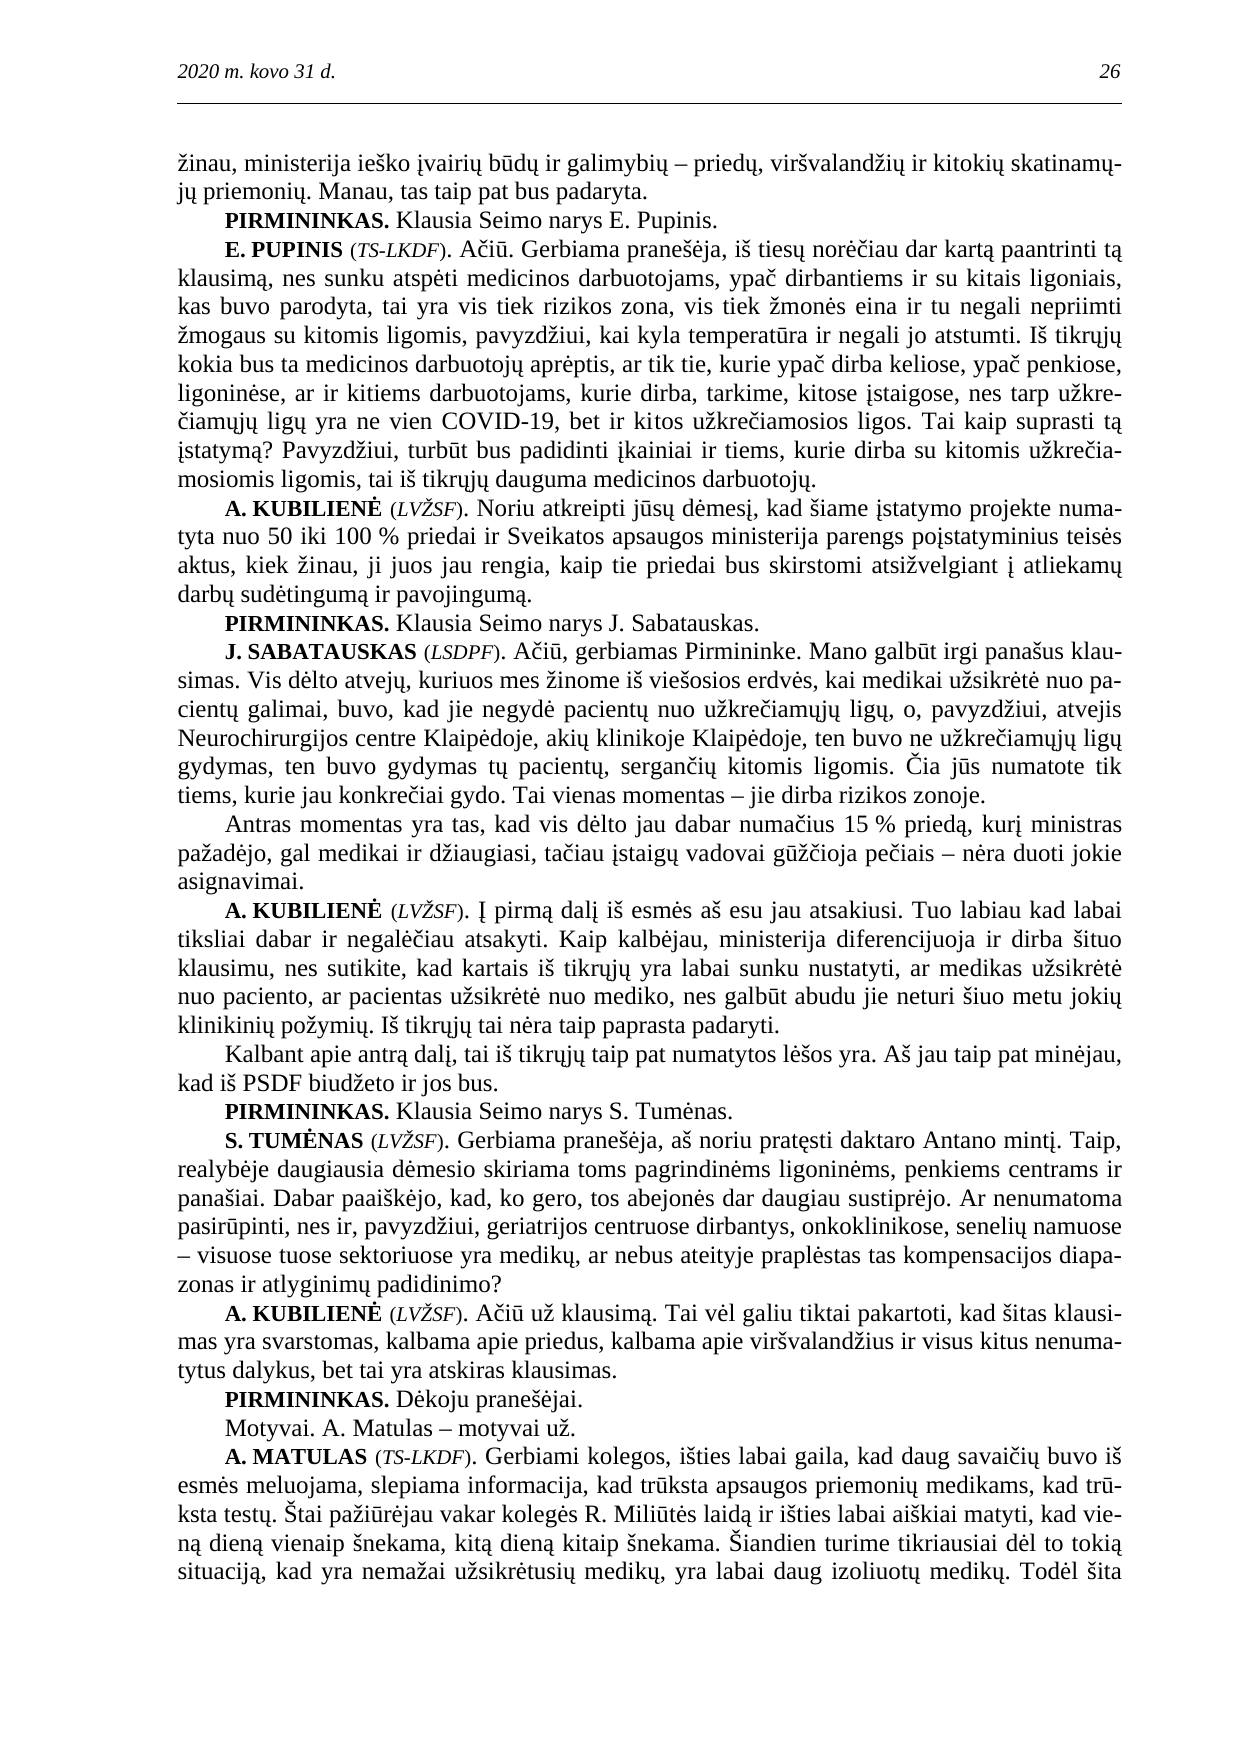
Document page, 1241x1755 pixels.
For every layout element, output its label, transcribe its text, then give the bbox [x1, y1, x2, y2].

text S. TUMĖNAS (LVŽSF). Ger­bia­ma pra­ne­šė­ja, aš no­riu pra­tęs­ti dak­ta­ro An­ta­no min­tį. Taip, re­a­ly­bė­je dau­giau­sia dė­me­sio ski­ria­ma toms pa­grin­di­nėms li­go­ni­nėms, pen­kiems cen­trams ir pa­na­šiai. Da­bar pa­aiš­kė­jo, kad, ko ge­ro, tos abe­jo­nės dar dau­giau su­stip­rė­jo. Ar ne­nu­ma­to­ma pa­si­rū­pin­ti, nes ir, pa­vyz­džiui, ge­riat­ri­jos cen­truo­se dir­ban­tys, on­kok­li­ni­ko­se, se­ne­lių na­muo­se – vi­suo­se tuo­se sek­to­riuo­se yra me­di­kų, ar ne­bus at­ei­ty­je pra­plės­tas tas kom­pen­sa­ci­jos dia­pa­zo­nas ir at­ly­gi­ni­mų pa­di­di­ni­mo? [177, 1125, 1122, 1298]
text PIRMININKAS. Klau­sia Sei­mo na­rys E. Pu­pi­nis. [177, 205, 1122, 234]
text A. KUBILIENĖ (LVŽSF). Į pir­mą da­lį iš es­mės aš esu jau at­sa­kiu­si. Tuo la­biau kad la­bai tiks­liai da­bar ir ne­ga­lė­čiau at­sa­ky­ti. Kaip kal­bė­jau, mi­nis­te­ri­ja di­fe­ren­ci­juo­ja ir dir­ba ši­tuo klau­si­mu, nes su­ti­ki­te, kad kar­tais iš tik­rų­jų yra la­bai sun­ku nu­sta­ty­ti, ar me­di­kas už­si­krė­tė nuo pa­cien­to, ar pa­cien­tas už­si­krė­tė nuo me­di­ko, nes gal­būt abu­du jie ne­tu­ri šiuo me­tu jo­kių kli­ni­ki­nių po­žy­mių. Iš tik­rų­jų tai nė­ra taip pa­pras­ta pa­da­ry­ti. [177, 895, 1122, 1039]
text ži­nau, mi­nis­te­ri­ja ieš­ko įvai­rių bū­dų ir ga­li­my­bių – prie­dų, virš­va­lan­džių ir ki­to­kių ska­ti­na­mų­jų prie­mo­nių. Ma­nau, tas taip pat bus pa­da­ry­ta. [177, 148, 1122, 205]
text Kal­bant apie an­trą da­lį, tai iš tik­rų­jų taip pat nu­ma­ty­tos lė­šos yra. Aš jau taip pat mi­nė­jau, kad iš PSDF biu­dže­to ir jos bus. [177, 1039, 1122, 1096]
text A. KUBILIENĖ (LVŽSF). No­riu at­kreip­ti jū­sų dė­me­sį, kad šia­me įsta­ty­mo pro­jek­te nu­ma­ty­ta nuo 50 iki 100 % prie­dai ir Svei­ka­tos ap­sau­gos mi­nis­te­ri­ja pa­rengs po­įsta­ty­mi­nius tei­sės ak­tus, kiek ži­nau, ji juos jau ren­gia, kaip tie prie­dai bus skirs­to­mi at­si­žvel­giant į at­lie­ka­mų dar­bų su­dė­tin­gu­mą ir pa­vo­jin­gu­mą. [177, 493, 1122, 608]
text A. MATULAS (TS-LKDF). Ger­bia­mi ko­le­gos, iš­ties la­bai gai­la, kad daug sa­vai­čių bu­vo iš es­mės me­luo­ja­ma, sle­pia­ma in­for­ma­ci­ja, kad trūks­ta ap­sau­gos prie­mo­nių me­di­kams, kad trū­ks­ta tes­tų. Štai pa­žiū­rė­jau va­kar ko­le­gės R. Mi­liū­tės lai­dą ir iš­ties la­bai aiš­kiai ma­ty­ti, kad vie­ną die­ną vie­naip šne­ka­ma, ki­tą die­ną ki­taip šne­ka­ma. Šian­dien tu­ri­me tik­riau­siai dėl to to­kią si­tu­a­ci­ją, kad yra ne­ma­žai už­si­krė­tu­sių me­di­kų, yra la­bai daug izo­liuo­tų me­di­kų. To­dėl ši­ta [177, 1441, 1122, 1585]
text PIRMININKAS. Dė­ko­ju pra­ne­šė­jai. [177, 1384, 1122, 1413]
text PIRMININKAS. Klau­sia Sei­mo na­rys J. Sa­ba­taus­kas. [177, 608, 1122, 636]
text J. SABATAUSKAS (LSDPF). Ačiū, ger­bia­mas Pir­mi­nin­ke. Ma­no gal­būt ir­gi pa­na­šus klau­si­mas. Vis dėl­to at­ve­jų, ku­riuos mes ži­no­me iš vie­šo­sios erd­vės, kai me­di­kai už­si­krė­tė nuo pa­cien­tų ga­li­mai, bu­vo, kad jie ne­gy­dė pa­cien­tų nuo už­kre­čia­mų­jų li­gų, o, pa­vyz­džiui, at­ve­jis Neu­ro­chi­rur­gi­jos cen­tre Klai­pė­do­je, akių kli­ni­ko­je Klai­pė­do­je, ten bu­vo ne už­kre­čia­mų­jų li­gų gy­dy­mas, ten bu­vo gy­dy­mas tų pa­cien­tų, ser­gan­čių ki­to­mis li­go­mis. Čia jūs nu­ma­to­te tik tiems, ku­rie jau kon­kre­čiai gy­do. Tai vie­nas mo­men­tas – jie dir­ba ri­zi­kos zo­no­je. [177, 636, 1122, 809]
text A. KUBILIENĖ (LVŽSF). Ačiū už klau­si­mą. Tai vėl ga­liu tik­tai pa­kar­to­ti, kad ši­tas klau­si­mas yra svars­to­mas, kal­ba­ma apie prie­dus, kal­ba­ma apie virš­va­lan­džius ir vi­sus ki­tus ne­nu­ma­ty­tus da­ly­kus, bet tai yra at­ski­ras klau­si­mas. [177, 1298, 1122, 1384]
text Ant­ras mo­men­tas yra tas, kad vis dėl­to jau da­bar nu­ma­čius 15 % prie­dą, ku­rį mi­nist­ras pa­ža­dė­jo, gal me­di­kai ir džiau­gia­si, ta­čiau įstai­gų va­do­vai gūž­čio­ja pe­čiais – nė­ra duo­ti jo­kie asig­na­vi­mai. [177, 809, 1122, 895]
text Mo­ty­vai. A. Ma­tu­las – mo­ty­vai už. [177, 1413, 1122, 1441]
text PIRMININKAS. Klau­sia Sei­mo na­rys S. Tu­mė­nas. [177, 1096, 1122, 1125]
text E. PUPINIS (TS-LKDF). Ačiū. Ger­bia­ma pra­ne­šė­ja, iš tie­sų no­rė­čiau dar kar­tą pa­an­trin­ti tą klau­si­mą, nes sun­ku at­spė­ti me­di­ci­nos dar­buo­to­jams, ypač dir­ban­tiems ir su ki­tais li­go­niais, kas bu­vo pa­ro­dy­ta, tai yra vis tiek ri­zi­kos zo­na, vis tiek žmo­nės ei­na ir tu ne­ga­li ne­pri­im­ti žmo­gaus su ki­to­mis li­go­mis, pa­vyz­džiui, kai ky­la tem­pe­ra­tū­ra ir ne­ga­li jo at­stum­ti. Iš tik­rų­jų ko­kia bus ta me­di­ci­nos dar­buo­to­jų ap­rėp­tis, ar tik tie, ku­rie ypač dir­ba ke­lio­se, ypač pen­kio­se, li­go­ni­nė­se, ar ir ki­tiems dar­buo­to­jams, ku­rie dir­ba, tar­ki­me, ki­to­se įstai­go­se, nes tarp už­kre­čia­mų­jų li­gų yra ne vien COVID-19, bet ir ki­tos už­kre­čia­mosios li­gos. Tai kaip su­pras­ti tą įsta­ty­mą? Pa­vyz­džiui, tur­būt bus pa­di­din­ti įkai­niai ir tiems, ku­rie dir­ba su ki­to­mis už­kre­čia­mo­sio­mis li­go­mis, tai iš tik­rų­jų dau­gu­ma me­di­ci­nos dar­buo­to­jų. [177, 234, 1122, 493]
